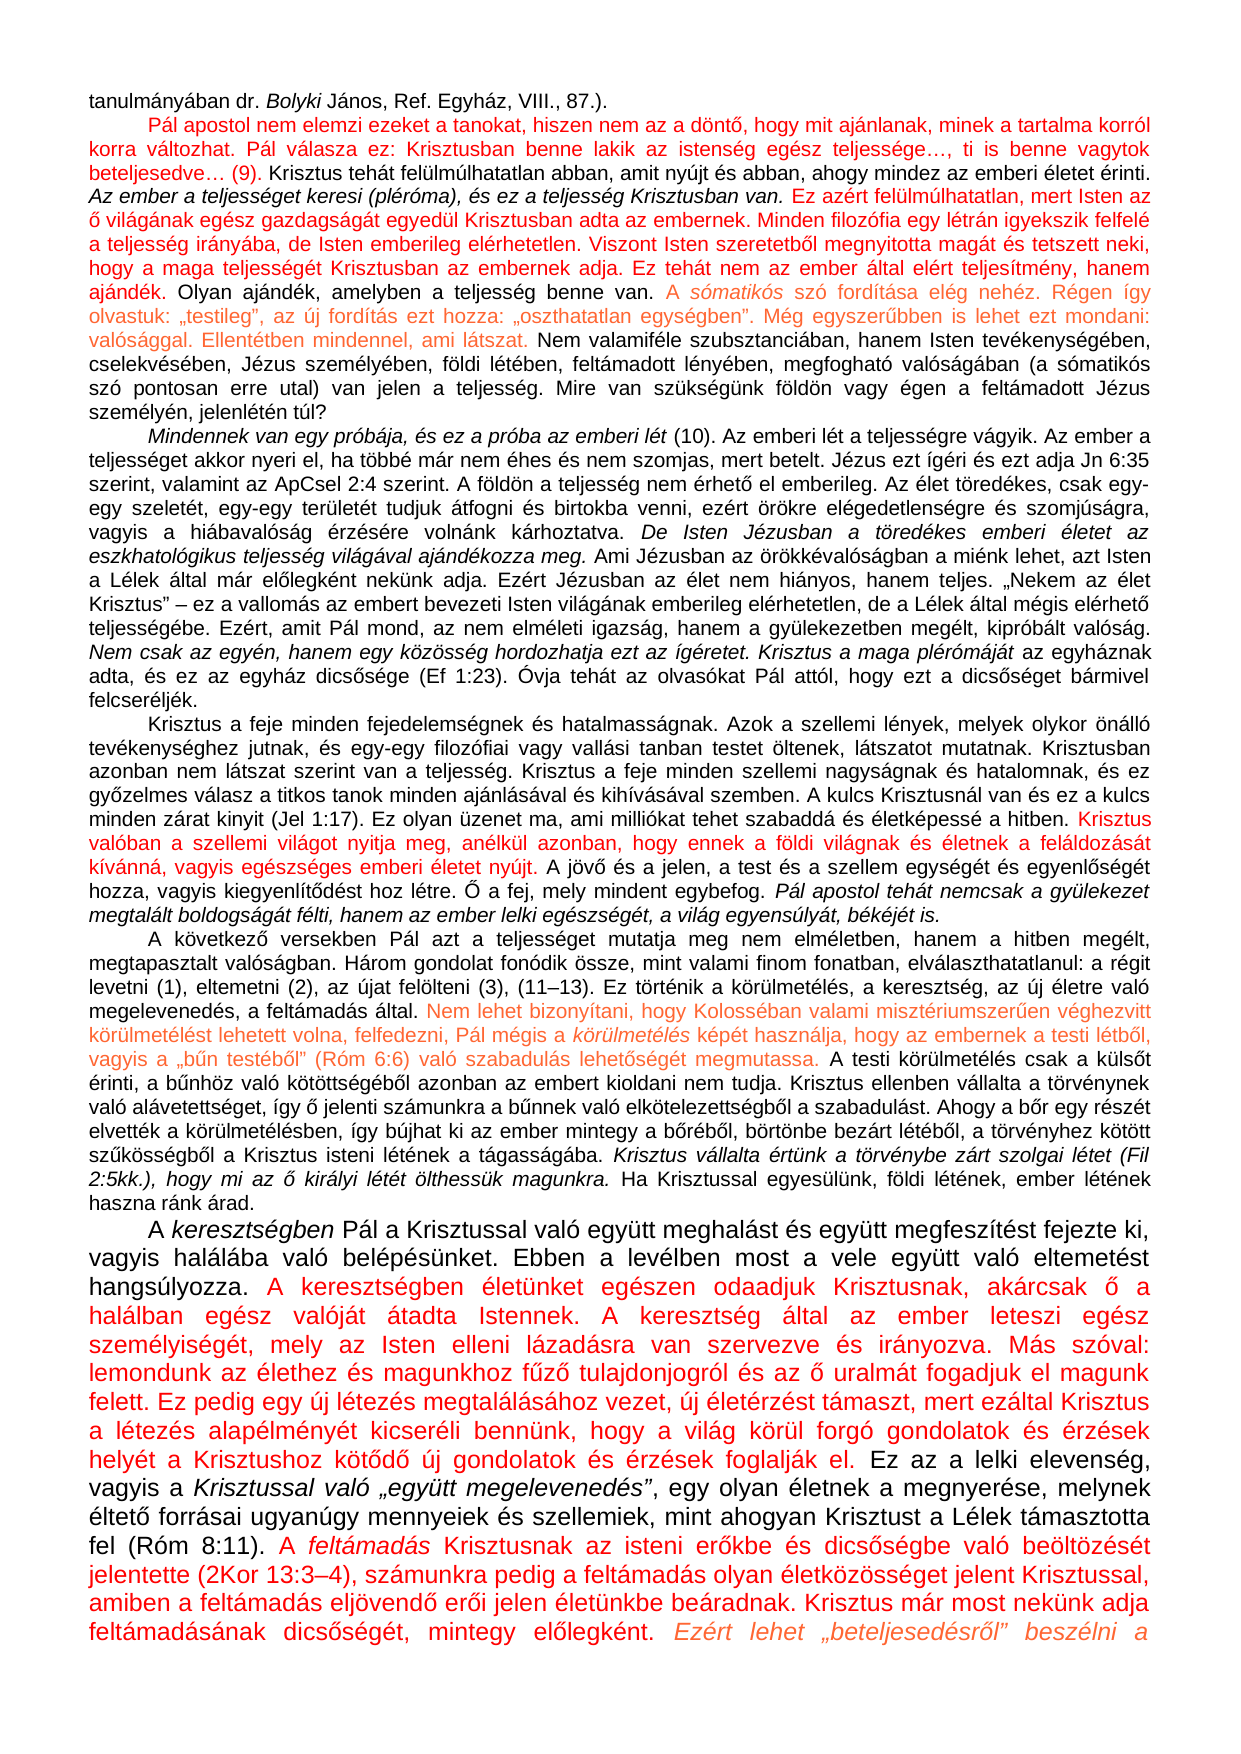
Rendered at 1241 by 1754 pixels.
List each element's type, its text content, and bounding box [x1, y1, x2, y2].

text tanulmányában dr. Bolyki János, Ref. Egyház, VIII., 87.). [88, 88, 1152, 112]
text Pál apostol nem elemzi ezeket a tanokat, hiszen nem az a döntő, hogy mit ajánlanak, minek a tartalma korról korra változhat. Pál válasza ez: Krisztusban benne lakik az istenség egész teljessége…, ti is benne vagytok beteljesedve… (9). Krisztus tehát felülmúlhatatlan abban, amit nyújt és abban, ahogy mindez az emberi életet érinti. Az ember a teljességet keresi (pléróma), és ez a teljesség Krisztusban van. Ez azért felülmúlhatatlan, mert Isten az ő világának egész gazdagságát egyedül Krisztusban adta az embernek. Minden filozófia egy létrán igyekszik felfelé a teljesség irányába, de Isten emberileg elérhetetlen. Viszont Isten szeretetből megnyitotta magát és tetszett neki, hogy a maga teljességét Krisztusban az embernek adja. Ez tehát nem az ember által elért teljesítmény, hanem ajándék. Olyan ajándék, amelyben a teljesség benne van. A sómatikós szó fordítása elég nehéz. Régen így olvastuk: „testileg”, az új fordítás ezt hozza: „oszthatatlan egységben”. Még egyszerűbben is lehet ezt mondani: valósággal. Ellentétben mindennel, ami látszat. Nem valamiféle szubsztanciában, hanem Isten tevékenységében, cselekvésében, Jézus személyében, földi létében, feltámadott lényében, megfogható valóságában (a sómatikós szó pontosan erre utal) van jelen a teljesség. Mire van szükségünk földön vagy égen a feltámadott Jézus személyén, jelenlétén túl? [88, 112, 1152, 424]
text A keresztségben Pál a Krisztussal való együtt meghalást és együtt megfeszítést fejezte ki, vagyis halálába való belépésünket. Ebben a levélben most a vele együtt való eltemetést hangsúlyozza. A keresztségben életünket egészen odaadjuk Krisztusnak, akárcsak ő a halálban egész valóját átadta Istennek. A keresztség által az ember leteszi egész személyiségét, mely az Isten elleni lázadásra van szervezve és irányozva. Más szóval: lemondunk az élethez és magunkhoz fűző tulajdonjogról és az ő uralmát fogadjuk el magunk felett. Ez pedig egy új létezés megtalálásához vezet, új életérzést támaszt, mert ezáltal Krisztus a létezés alapélményét kicseréli bennünk, hogy a világ körül forgó gondolatok és érzések helyét a Krisztushoz kötődő új gondolatok és érzések foglalják el. Ez az a lelki elevenség, vagyis a Krisztussal való „együtt megelevenedés”, egy olyan életnek a megnyerése, melynek éltető forrásai ugyanúgy mennyeiek és szellemiek, mint ahogyan Krisztust a Lélek támasztotta fel (Róm 8:11). A feltámadás Krisztusnak az isteni erőkbe és dicsőségbe való beöltözését jelentette (2Kor 13:3–4), számunkra pedig a feltámadás olyan életközösséget jelent Krisztussal, amiben a feltámadás eljövendő erői jelen életünkbe beáradnak. Krisztus már most nekünk adja feltámadásának dicsőségét, mintegy előlegként. Ezért lehet „beteljesedésről” beszélni a [88, 1214, 1152, 1646]
text Mindennek van egy próbája, és ez a próba az emberi lét (10). Az emberi lét a teljességre vágyik. Az ember a teljességet akkor nyeri el, ha többé már nem éhes és nem szomjas, mert betelt. Jézus ezt ígéri és ezt adja Jn 6:35 szerint, valamint az ApCsel 2:4 szerint. A földön a teljesség nem érhető el emberileg. Az élet töredékes, csak egy-egy szeletét, egy-egy területét tudjuk átfogni és birtokba venni, ezért örökre elégedetlenségre és szomjúságra, vagyis a hiábavalóság érzésére volnánk kárhoztatva. De Isten Jézusban a töredékes emberi életet az eszkhatológikus teljesség világával ajándékozza meg. Ami Jézusban az örökkévalóságban a miénk lehet, azt Isten a Lélek által már előlegként nekünk adja. Ezért Jézusban az élet nem hiányos, hanem teljes. „Nekem az élet Krisztus” – ez a vallomás az embert bevezeti Isten világának emberileg elérhetetlen, de a Lélek által mégis elérhető teljességébe. Ezért, amit Pál mond, az nem elméleti igazság, hanem a gyülekezetben megélt, kipróbált valóság. Nem csak az egyén, hanem egy közösség hordozhatja ezt az ígéretet. Krisztus a maga plérómáját az egyháznak adta, és ez az egyház dicsősége (Ef 1:23). Óvja tehát az olvasókat Pál attól, hogy ezt a dicsőséget bármivel felcseréljék. [88, 424, 1152, 711]
text A következő versekben Pál azt a teljességet mutatja meg nem elméletben, hanem a hitben megélt, megtapasztalt valóságban. Három gondolat fonódik össze, mint valami finom fonatban, elválaszthatatlanul: a régit levetni (1), eltemetni (2), az újat felölteni (3), (11–13). Ez történik a körülmetélés, a keresztség, az új életre való megelevenedés, a feltámadás által. Nem lehet bizonyítani, hogy Kolosséban valami misztériumszerűen véghezvitt körülmetélést lehetett volna, felfedezni, Pál mégis a körülmetélés képét használja, hogy az embernek a testi létből, vagyis a „bűn testéből” (Róm 6:6) való szabadulás lehetőségét megmutassa. A testi körülmetélés csak a külsőt érinti, a bűnhöz való kötöttségéből azonban az embert kioldani nem tudja. Krisztus ellenben vállalta a törvénynek való alávetettséget, így ő jelenti számunkra a bűnnek való elkötelezettségből a szabadulást. Ahogy a bőr egy részét elvették a körülmetélésben, így bújhat ki az ember mintegy a bőréből, börtönbe bezárt létéből, a törvényhez kötött szűkösségből a Krisztus isteni létének a tágasságába. Krisztus vállalta értünk a törvénybe zárt szolgai létet (Fil 2:5kk.), hogy mi az ő királyi létét ölthessük magunkra. Ha Krisztussal egyesülünk, földi létének, ember létének haszna ránk árad. [88, 927, 1152, 1214]
text Krisztus a feje minden fejedelemségnek és hatalmasságnak. Azok a szellemi lények, melyek olykor önálló tevékenységhez jutnak, és egy-egy filozófiai vagy vallási tanban testet öltenek, látszatot mutatnak. Krisztusban azonban nem látszat szerint van a teljesség. Krisztus a feje minden szellemi nagyságnak és hatalomnak, és ez győzelmes válasz a titkos tanok minden ajánlásával és kihívásával szemben. A kulcs Krisztusnál van és ez a kulcs minden zárat kinyit (Jel 1:17). Ez olyan üzenet ma, ami milliókat tehet szabaddá és életképessé a hitben. Krisztus valóban a szellemi világot nyitja meg, anélkül azonban, hogy ennek a földi világnak és életnek a feláldozását kívánná, vagyis egészséges emberi életet nyújt. A jövő és a jelen, a test és a szellem egységét és egyenlőségét hozza, vagyis kiegyenlítődést hoz létre. Ő a fej, mely mindent egybefog. Pál apostol tehát nemcsak a gyülekezet megtalált boldogságát félti, hanem az ember lelki egészségét, a világ egyensúlyát, békéjét is. [88, 711, 1152, 927]
